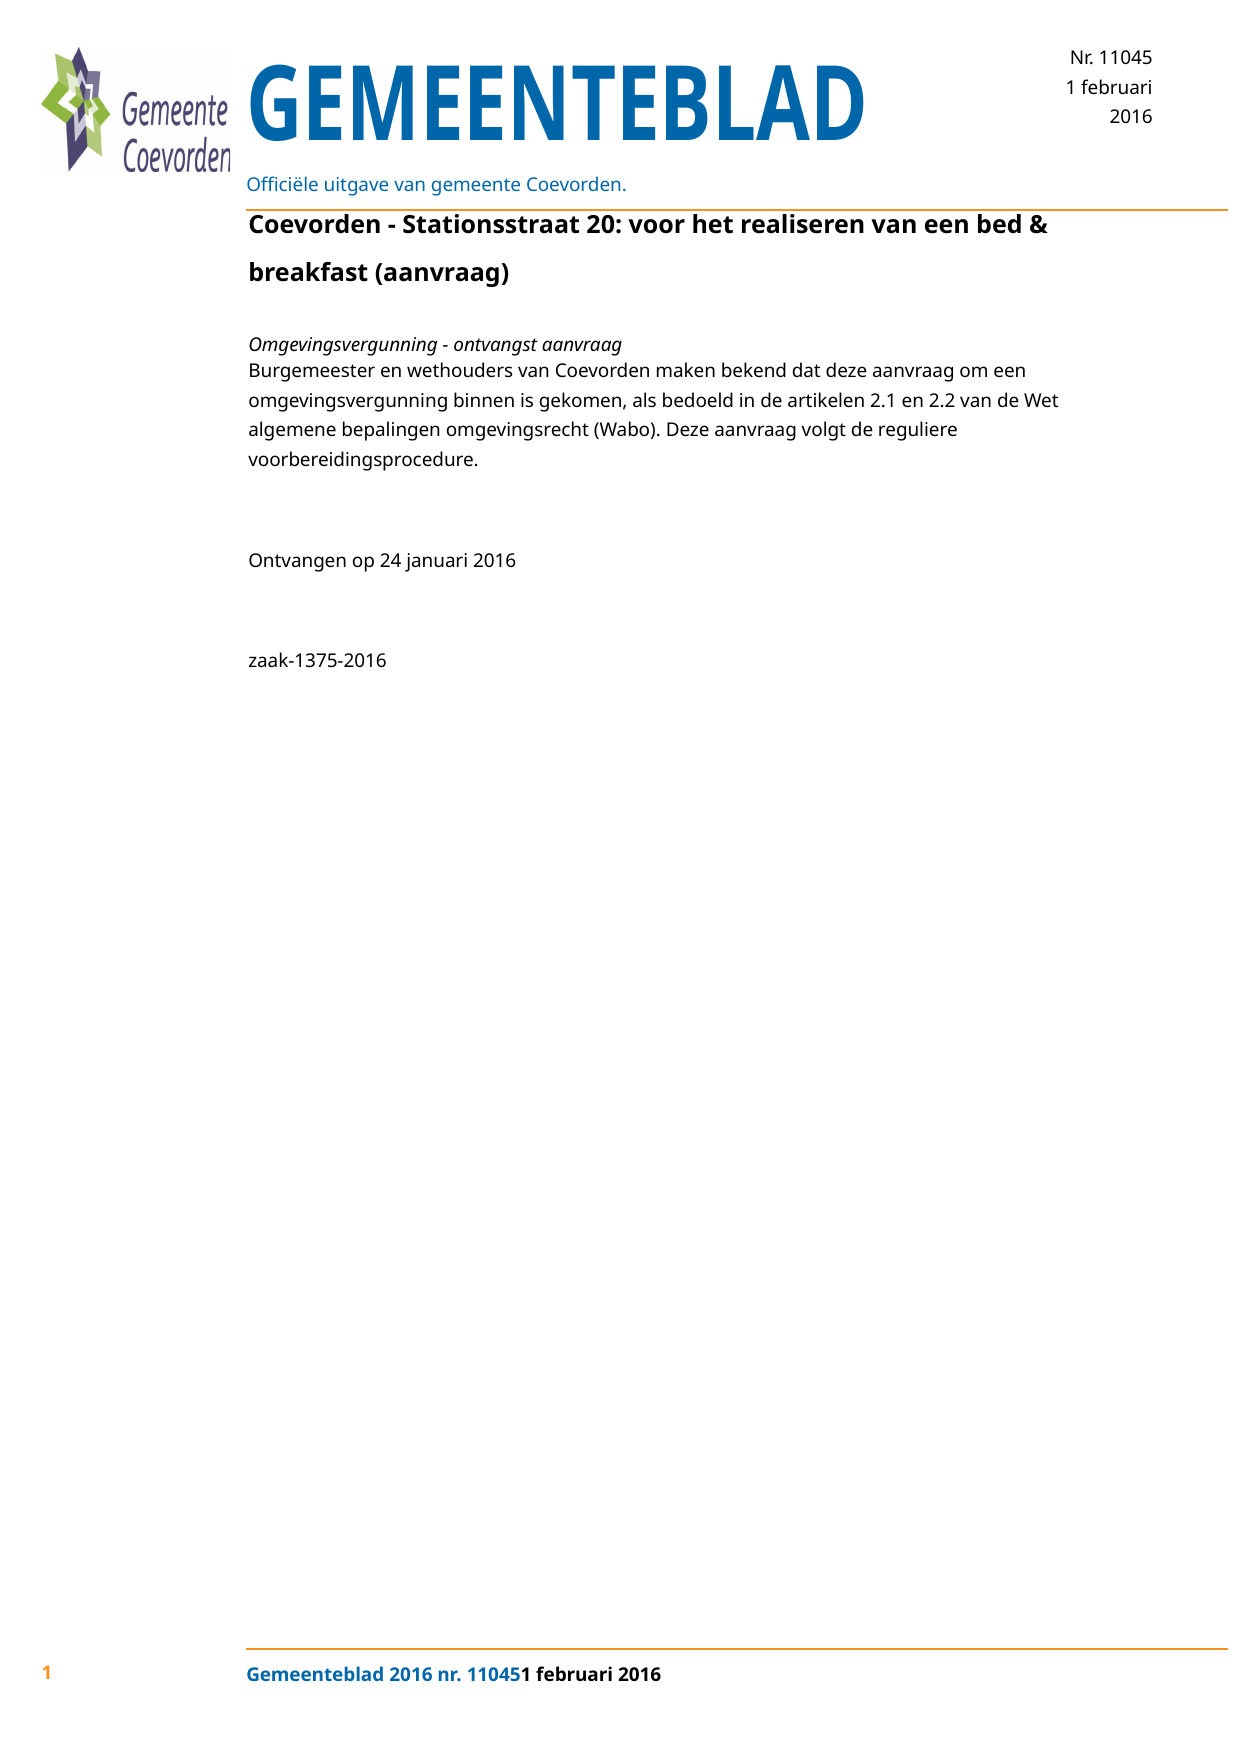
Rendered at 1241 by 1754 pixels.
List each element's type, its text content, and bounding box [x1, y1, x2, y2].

text zaak-1375-2016 [248, 648, 1152, 673]
text Ontvangen op 24 januari 2016 [248, 547, 1152, 572]
text Coevorden - Stationsstraat 20: voor het realiseren van een bed & breakfast (aanvraag) [248, 211, 1152, 288]
text Omgevingsvergunning - ontvangst aanvraag [248, 331, 1152, 357]
picture [41, 47, 231, 172]
text Burgemeester en wethouders van Coevorden maken bekend dat deze aanvraag om een omgevingsvergunning binnen is gekomen, als bedoeld in de artikelen 2.1 en 2.2 van de Wet algemene bepalingen omgevingsrecht (Wabo). Deze aanvraag volgt de reguliere voorbereidingsprocedure. [248, 357, 1152, 472]
